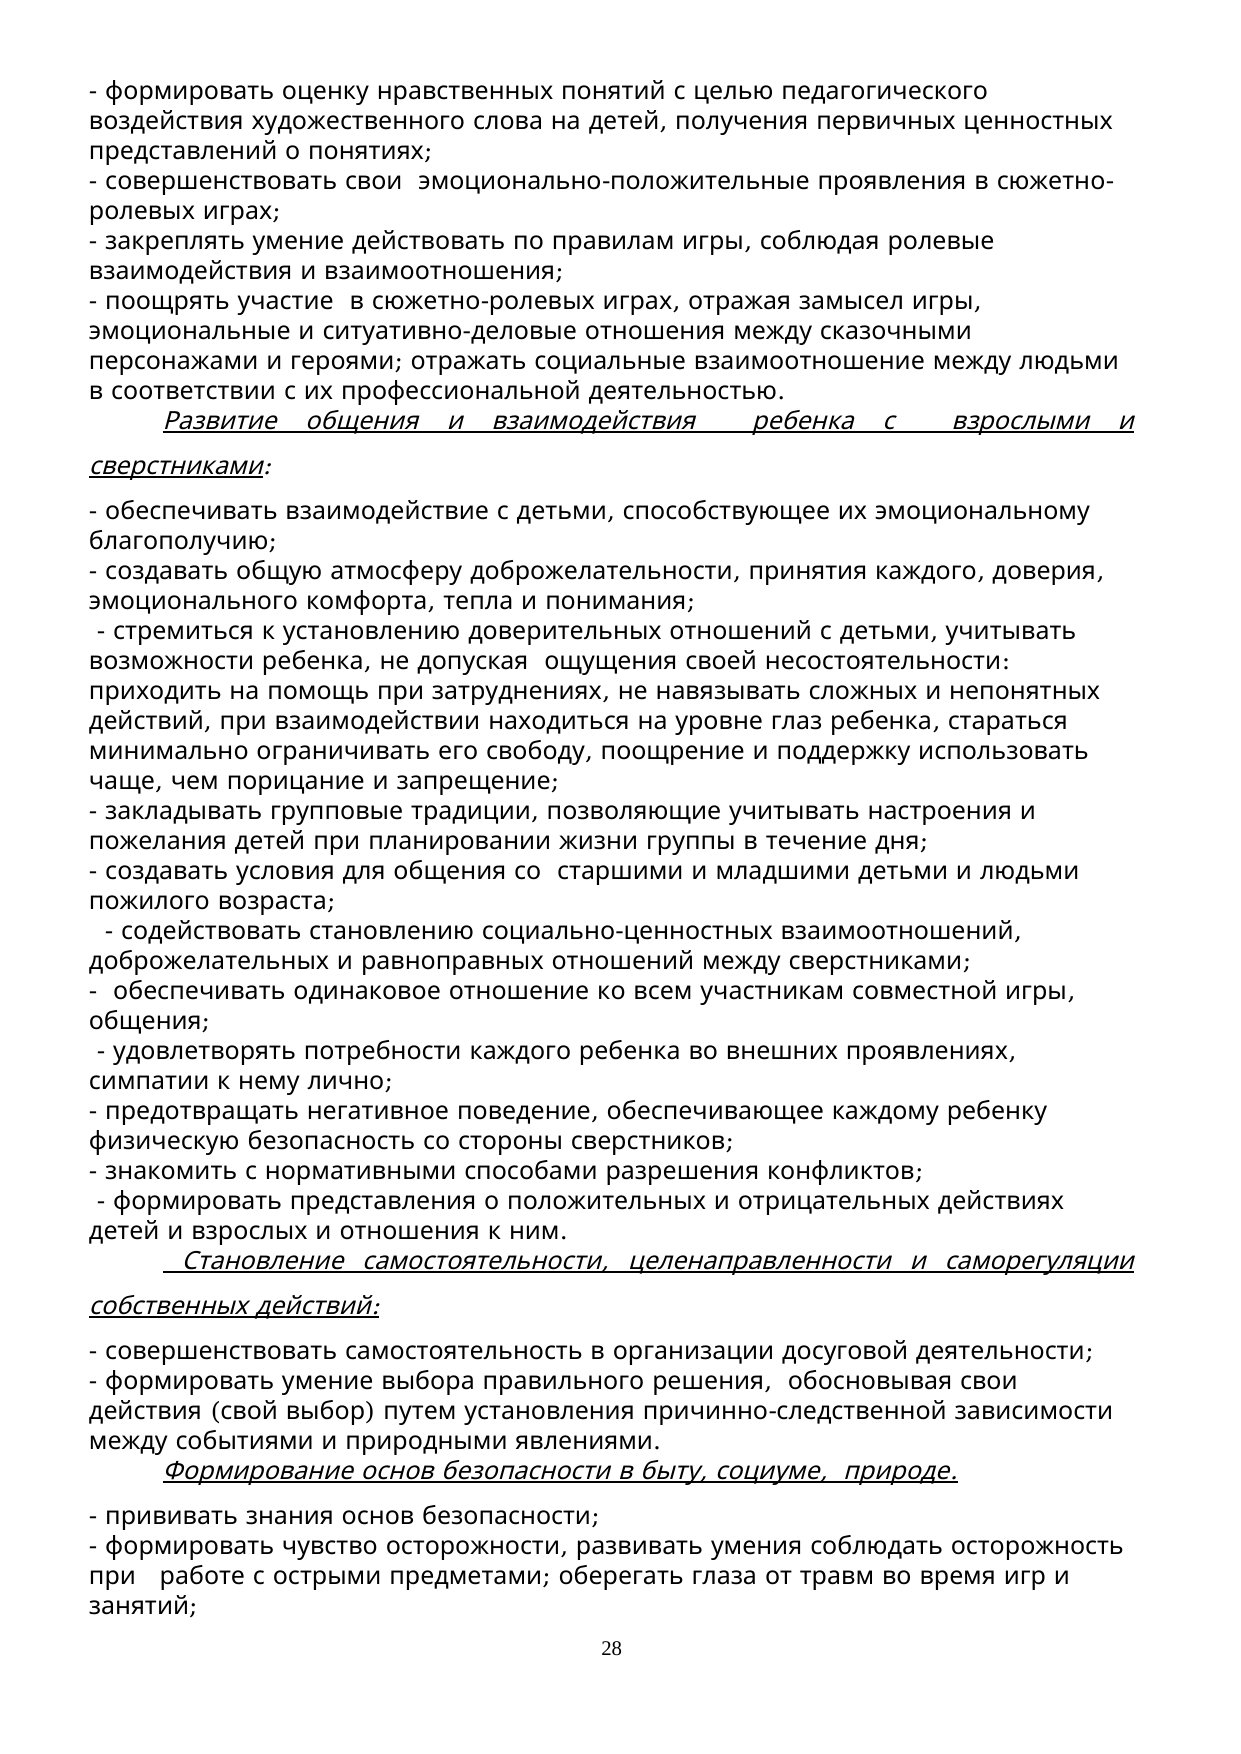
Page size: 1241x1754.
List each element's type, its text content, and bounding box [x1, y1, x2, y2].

text - создавать условия для общения со старшими и младшими детьми и людьми пожилого возраста; [89, 855, 1137, 915]
text - формировать чувство осторожности, развивать умения соблюдать осторожность при работе с острыми предметами; оберегать глаза от травм во время игр и занятий; [89, 1530, 1137, 1620]
text - удовлетворять потребности каждого ребенка во внешних проявлениях, симпатии к нему лично; [89, 1035, 1137, 1095]
text - обеспечивать одинаковое отношение ко всем участникам совместной игры, общения; [89, 975, 1137, 1035]
text - поощрять участие в сюжетно-ролевых играх, отражая замысел игры, эмоциональные и ситуативно-деловые отношения между сказочными персонажами и героями; отражать социальные взаимоотношение между людьми в соответствии с их профессиональной деятельностью. [89, 285, 1137, 405]
text Развитие общения и взаимодействия ребенка с взрослыми и сверстниками: [89, 405, 1137, 480]
text - прививать знания основ безопасности; [89, 1500, 1137, 1530]
text - формировать умение выбора правильного решения, обосновывая свои действия (свой выбор) путем установления причинно-следственной зависимости между событиями и природными явлениями. [89, 1365, 1137, 1455]
text - знакомить с нормативными способами разрешения конфликтов; [89, 1155, 1137, 1185]
text - создавать общую атмосферу доброжелательности, принятия каждого, доверия, эмоционального комфорта, тепла и понимания; [89, 555, 1137, 615]
text - совершенствовать свои эмоционально-положительные проявления в сюжетно-ролевых играх; [89, 165, 1137, 225]
text - содействовать становлению социально-ценностных взаимоотношений, доброжелательных и равноправных отношений между сверстниками; [89, 915, 1137, 975]
text - закладывать групповые традиции, позволяющие учитывать настроения и пожелания детей при планировании жизни группы в течение дня; [89, 795, 1137, 855]
text - формировать оценку нравственных понятий с целью педагогического воздействия художественного слова на детей, получения первичных ценностных представлений о понятиях; [89, 75, 1137, 165]
text Становление самостоятельности, целенаправленности и саморегуляции собственных действий: [89, 1245, 1137, 1320]
text - формировать представления о положительных и отрицательных действиях детей и взрослых и отношения к ним. [89, 1185, 1137, 1245]
text - закреплять умение действовать по правилам игры, соблюдая ролевые взаимодействия и взаимоотношения; [89, 225, 1137, 285]
text - предотвращать негативное поведение, обеспечивающее каждому ребенку физическую безопасность со стороны сверстников; [89, 1095, 1137, 1155]
text Формирование основ безопасности в быту, социуме, природе. [89, 1455, 1137, 1485]
text - совершенствовать самостоятельность в организации досуговой деятельности; [89, 1335, 1137, 1365]
text - обеспечивать взаимодействие с детьми, способствующее их эмоциональному благополучию; [89, 495, 1137, 555]
text - стремиться к установлению доверительных отношений с детьми, учитывать возможности ребенка, не допуская ощущения своей несостоятельности: приходить на помощь при затруднениях, не навязывать сложных и непонятных действий, при взаимодействии находиться на уровне глаз ребенка, стараться минимально ограничивать его свободу, поощрение и поддержку использовать чаще, чем порицание и запрещение; [89, 615, 1137, 795]
